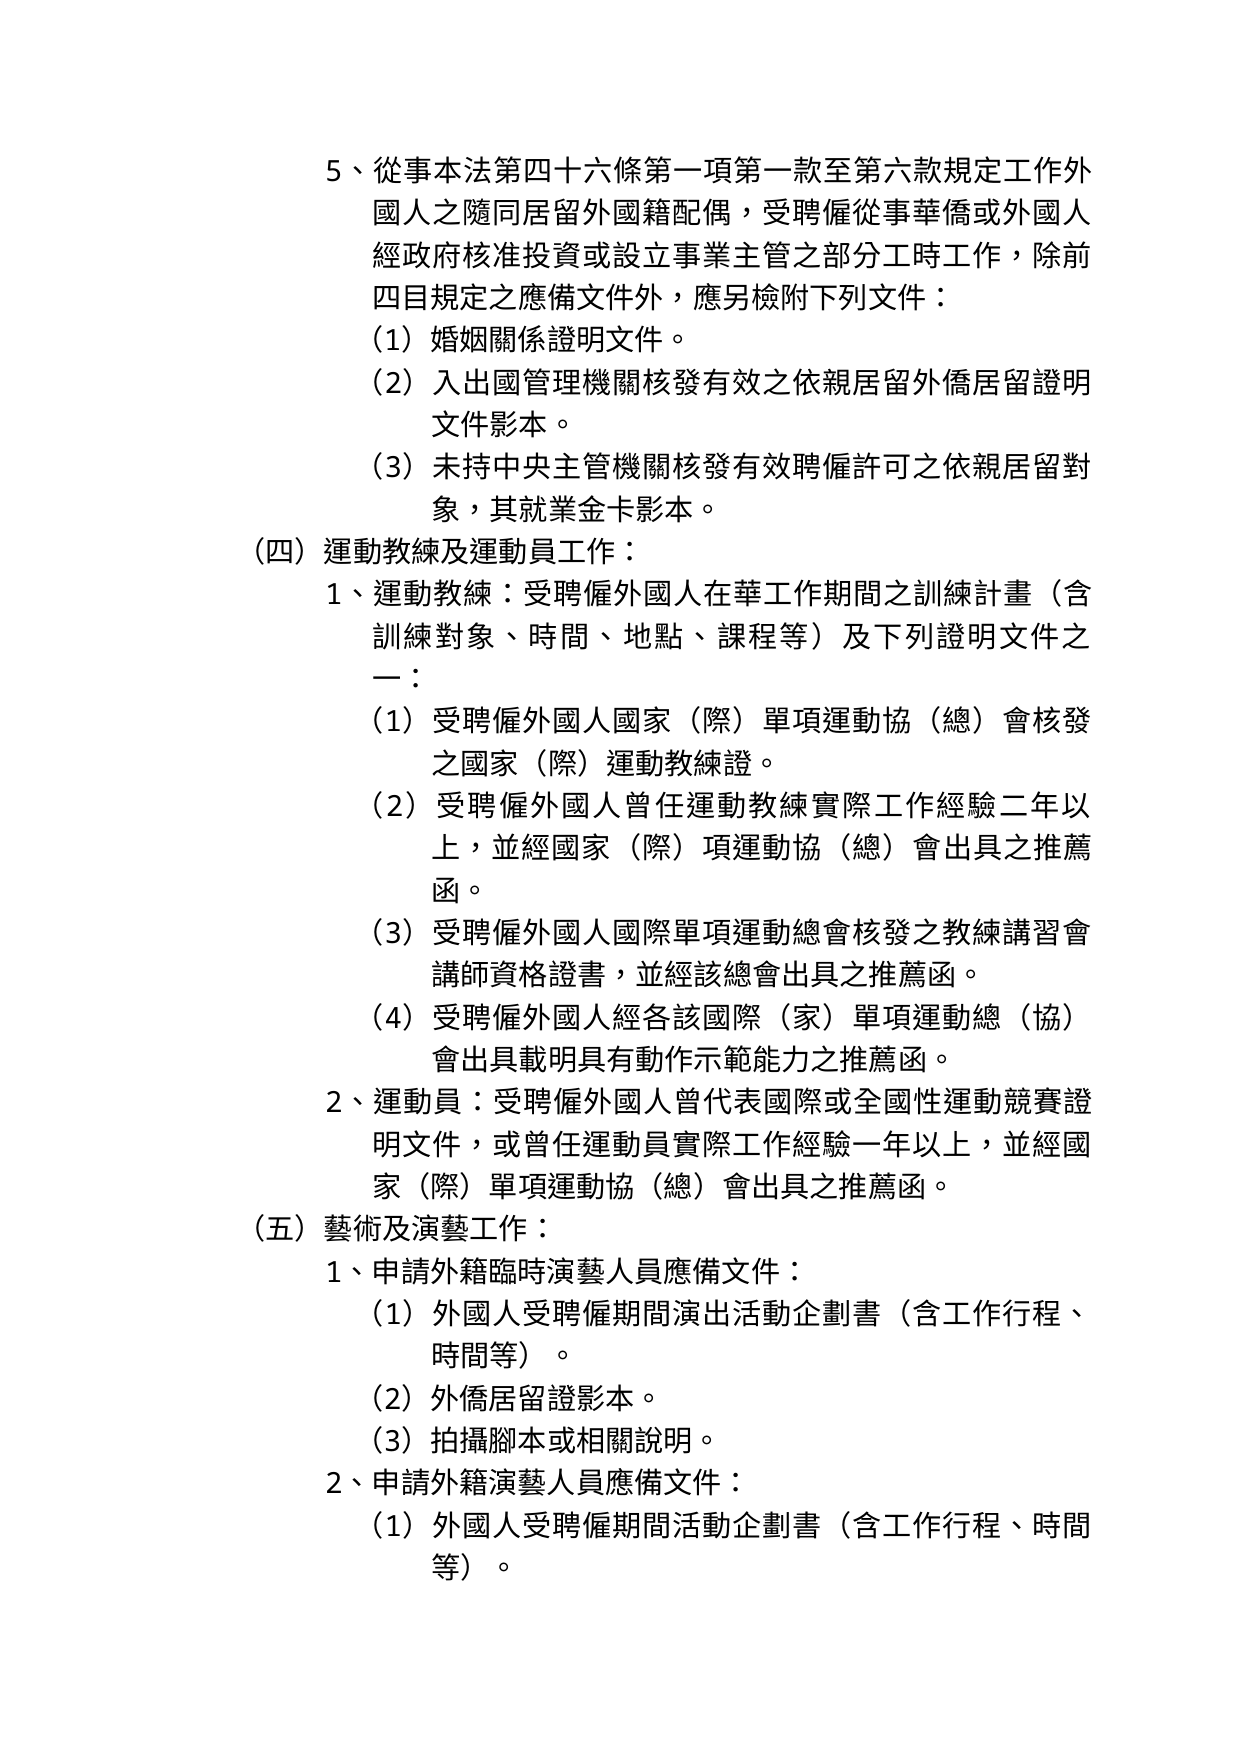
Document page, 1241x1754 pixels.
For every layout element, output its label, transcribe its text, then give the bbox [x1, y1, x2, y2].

text （五）藝術及演藝工作： [236, 1206, 1093, 1248]
text 1、運動教練：受聘僱外國人在華工作期間之訓練計畫（含訓練對象、時間、地點、課程等）及下列證明文件之一： [325, 571, 1093, 698]
text （1）外國人受聘僱期間演出活動企劃書（含工作行程、時間等）。 [354, 1291, 1093, 1375]
text （3）受聘僱外國人國際單項運動總會核發之教練講習會講師資格證書，並經該總會出具之推薦函。 [354, 909, 1093, 994]
text （1）婚姻關係證明文件。 [354, 317, 1093, 359]
text 2、運動員：受聘僱外國人曾代表國際或全國性運動競賽證明文件，或曾任運動員實際工作經驗一年以上，並經國家（際）單項運動協（總）會出具之推薦函。 [325, 1079, 1093, 1206]
text （2）外僑居留證影本。 [354, 1375, 1093, 1418]
text （3）拍攝腳本或相關說明。 [354, 1418, 1093, 1460]
text （1）受聘僱外國人國家（際）單項運動協（總）會核發之國家（際）運動教練證。 [354, 698, 1093, 783]
text （2）受聘僱外國人曾任運動教練實際工作經驗二年以上，並經國家（際）項運動協（總）會出具之推薦函。 [354, 783, 1093, 909]
text 5、從事本法第四十六條第一項第一款至第六款規定工作外國人之隨同居留外國籍配偶，受聘僱從事華僑或外國人經政府核准投資或設立事業主管之部分工時工作，除前四目規定之應備文件外，應另檢附下列文件： [325, 148, 1093, 317]
text （1）外國人受聘僱期間活動企劃書（含工作行程、時間等）。 [354, 1502, 1093, 1587]
text （四）運動教練及運動員工作： [236, 529, 1093, 571]
text 2、申請外籍演藝人員應備文件： [325, 1460, 1093, 1502]
text 1、申請外籍臨時演藝人員應備文件： [325, 1248, 1093, 1291]
text （4）受聘僱外國人經各該國際（家）單項運動總（協）會出具載明具有動作示範能力之推薦函。 [354, 994, 1093, 1079]
text （2）入出國管理機關核發有效之依親居留外僑居留證明文件影本。 [354, 359, 1093, 444]
text （3）未持中央主管機關核發有效聘僱許可之依親居留對象，其就業金卡影本。 [354, 444, 1093, 529]
